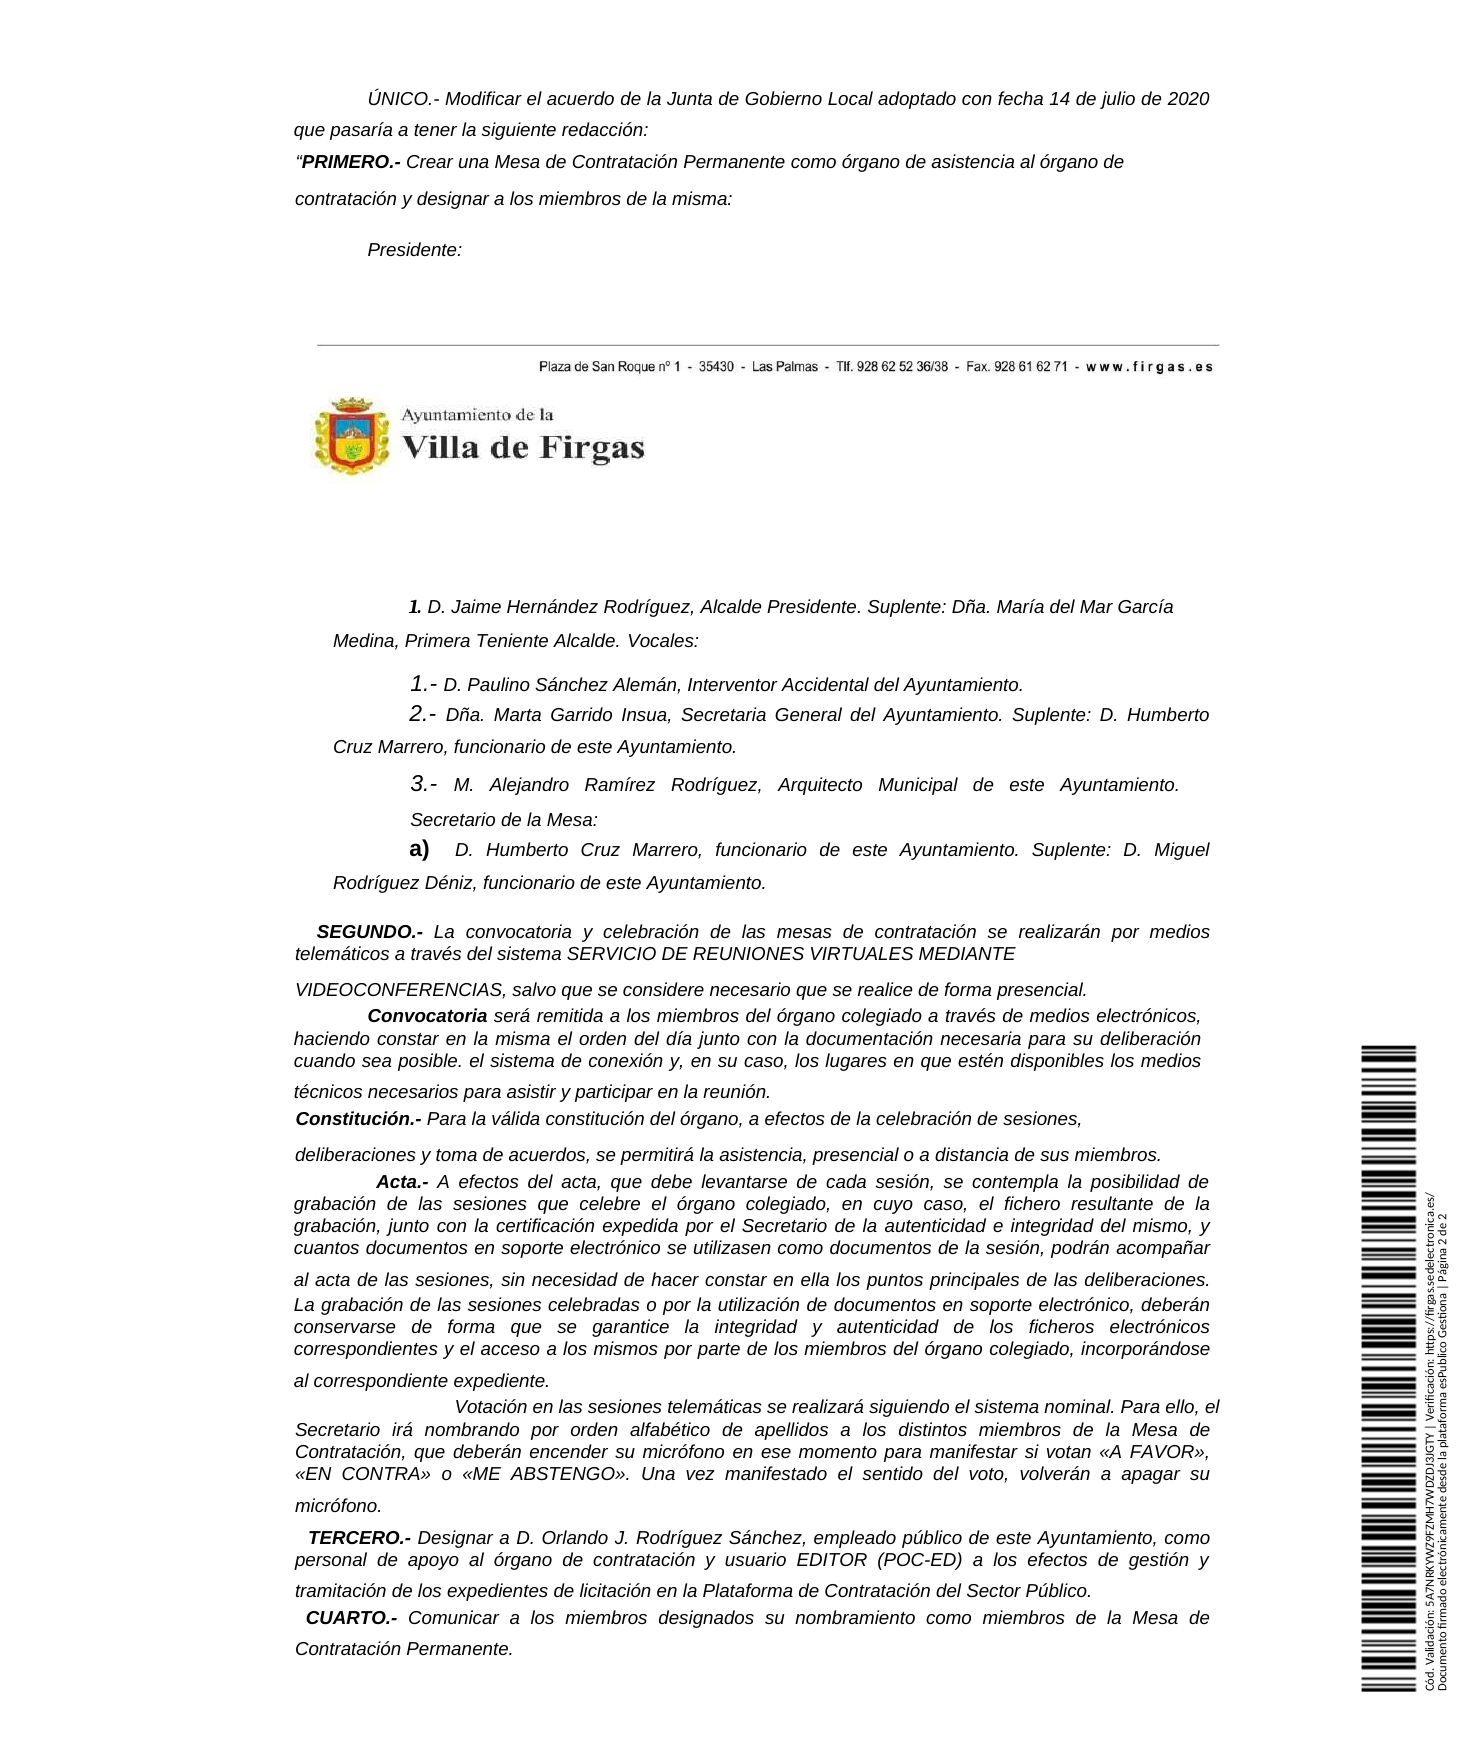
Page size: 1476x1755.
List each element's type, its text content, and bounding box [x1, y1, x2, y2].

text 2.- Dña. Marta Garrido Insua, Secretaria General del Ayuntamiento. Suplente: D. Humberto Cruz Marrero, funcionario de este Ayuntamiento. [333, 699, 1212, 761]
text 3.- M. Alejandro Ramírez Rodríguez, Arquitecto Municipal de este Ayuntamiento. Secretario de la Mesa: [410, 765, 1181, 834]
text Secretario irá nombrando por orden alfabético de apellidos a los distintos miembros de la Mesa de Contratación, que deberán encender su micrófono en ese momento para manifestar si votan «A FAVOR», «EN CONTRA» o «ME ABSTENGO». Una vez manifestado el sentido del voto, volverán a apagar su micrófono. [295, 1419, 1212, 1520]
text Presidente: [294, 229, 1227, 263]
text a) D. Humberto Cruz Marrero, funcionario de este Ayuntamiento. Suplente: D. Miguel Rodríguez Déniz, funcionario de este Ayuntamiento. [333, 835, 1212, 896]
text deliberaciones y toma de acuerdos, se permitirá la asistencia, presencial o a distancia de sus miembros. [295, 1135, 1212, 1169]
text 1.- D. Paulino Sánchez Alemán, Interventor Accidental del Ayuntamiento. [410, 664, 1212, 698]
text Votación en las sesiones telemáticas se realizará siguiendo el sistema nominal. Para ello, el [294, 1396, 1227, 1418]
text 1. D. Jaime Hernández Rodríguez, Alcalde Presidente. Suplente: Dña. María del Mar García Medina, Primera Teniente Alcalde. Vocales: [333, 595, 1191, 655]
text Convocatoria será remitida a los miembros del órgano colegiado a través de medios electrónicos, haciendo constar en la misma el orden del día junto con la documentación necesaria para su deliberación cuando sea posible. el sistema de conexión y, en su caso, los lugares en que estén disponibles los medios técnicos necesarios para asistir y participar en la reunión. [294, 1005, 1204, 1106]
text VIDEOCONFERENCIAS, salvo que se considere necesario que se realice de forma presencial. [295, 970, 1212, 1004]
text contratación y designar a los miembros de la misma: [295, 178, 1212, 212]
text CUARTO.- Comunicar a los miembros designados su nombramiento como miembros de la Mesa de Contratación Permanente. [295, 1607, 1212, 1663]
text TERCERO.- Designar a D. Orlando J. Rodríguez Sánchez, empleado público de este Ayuntamiento, como personal de apoyo al órgano de contratación y usuario EDITOR (POC-ED) a los efectos de gestión y tramitación de los expedientes de licitación en la Plataforma de Contratación del Sector Público. [295, 1526, 1212, 1605]
text ÚNICO.- Modificar el acuerdo de la Junta de Gobierno Local adoptado con fecha 14 de julio de 2020 que pasaría a tener la siguiente redacción: [294, 87, 1212, 144]
text “PRIMERO.- Crear una Mesa de Contratación Permanente como órgano de asistencia al órgano de [295, 151, 1212, 173]
text SEGUNDO.- La convocatoria y celebración de las mesas de contratación se realizarán por medios telemáticos a través del sistema SERVICIO DE REUNIONES VIRTUALES MEDIANTE [295, 921, 1212, 964]
text Constitución.- Para la válida constitución del órgano, a efectos de la celebración de sesiones, [295, 1108, 1212, 1129]
text Acta.- A efectos del acta, que debe levantarse de cada sesión, se contempla la posibilidad de grabación de las sesiones que celebre el órgano colegiado, en cuyo caso, el fichero resultante de la grabación, junto con la certificación expedida por el Secretario de la autenticidad e integridad del mismo, y cuantos documentos en soporte electrónico se utilizasen como documentos de la sesión, podrán acompañar al acta de las sesiones, sin necesidad de hacer constar en ella los puntos principales de las deliberaciones. La grabación de las sesiones celebradas o por la utilización de documentos en soporte electrónico, deberán conservarse de forma que se garantice la integridad y autenticidad de los ficheros electrónicos correspondientes y el acceso a los mismos por parte de los miembros del órgano colegiado, incorporándose al correspondiente expediente. [294, 1170, 1212, 1395]
